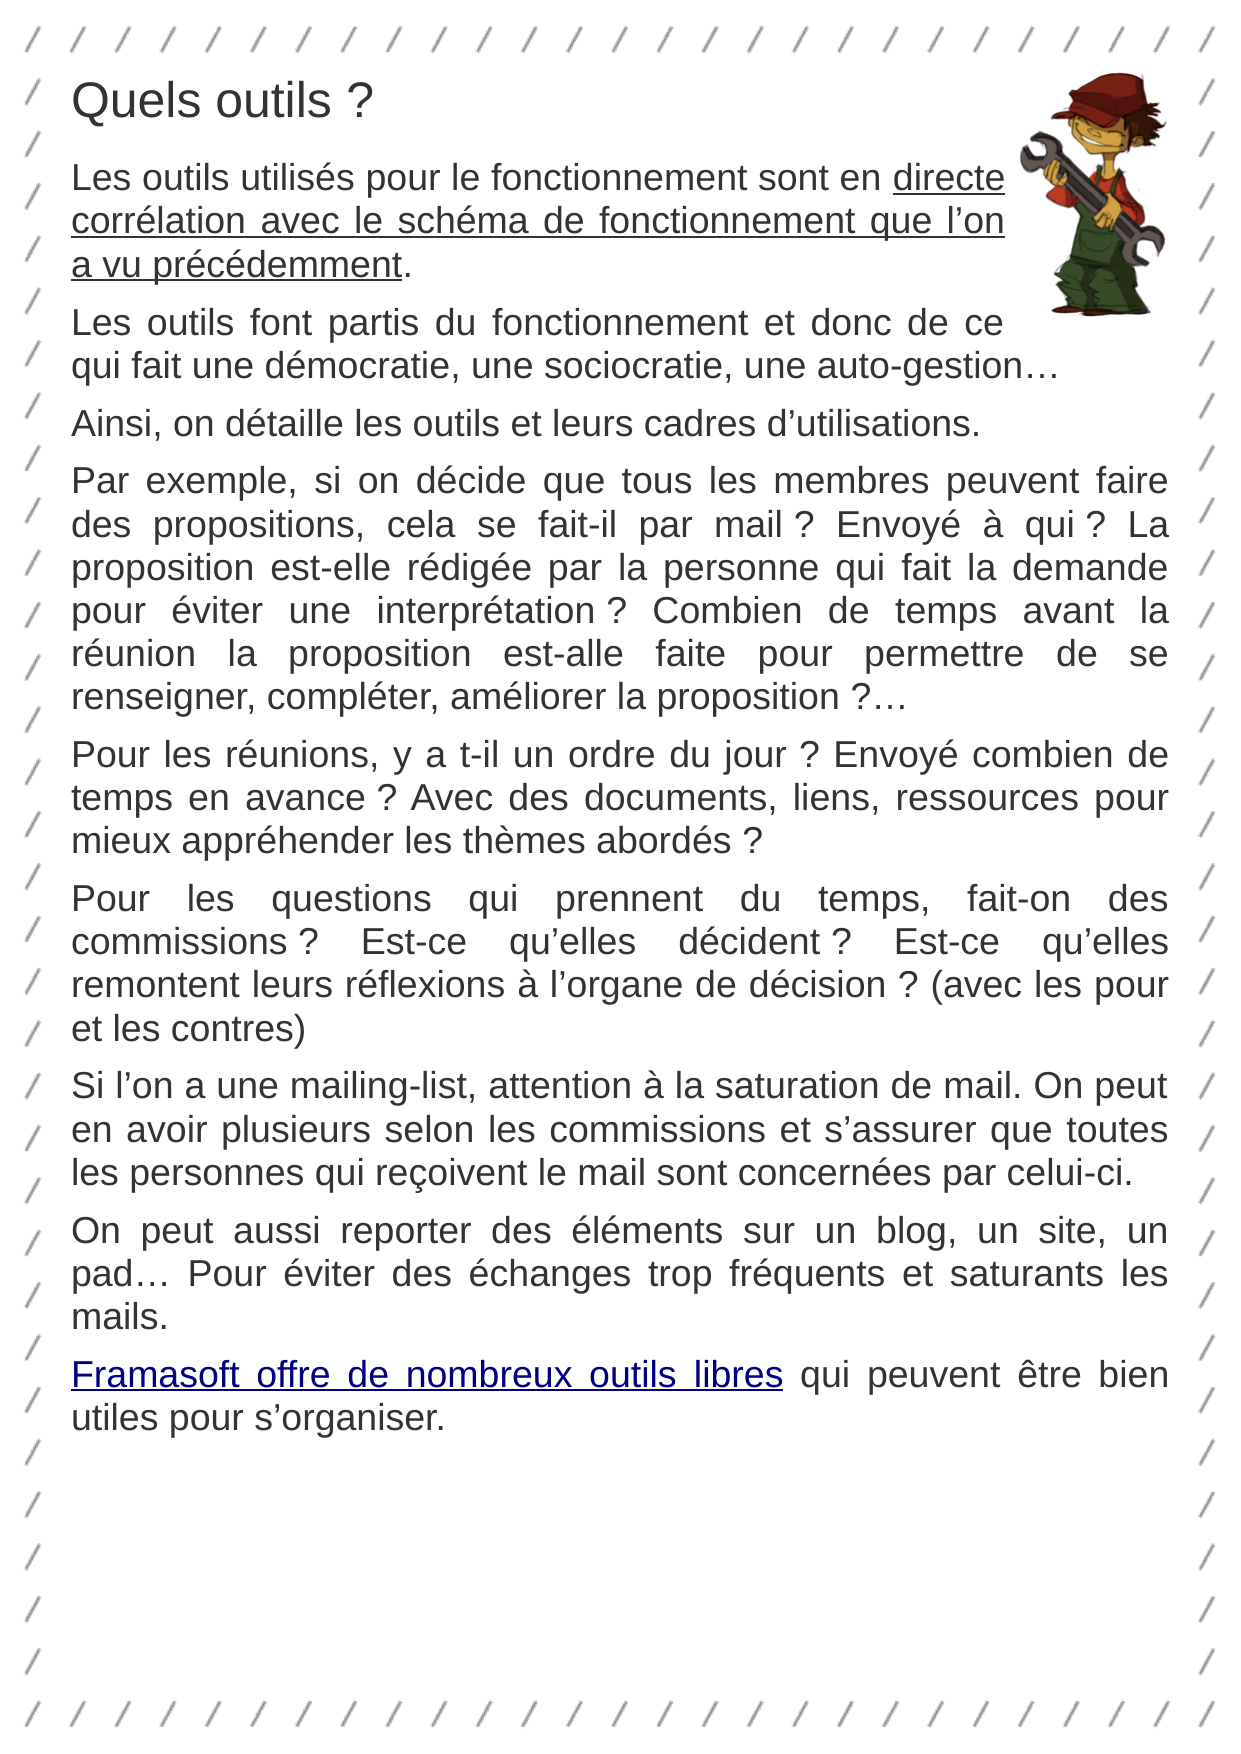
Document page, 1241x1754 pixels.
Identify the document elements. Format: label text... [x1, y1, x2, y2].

subtitle Quels outils ? [71, 71, 1017, 128]
text Pour les réunions, y a t-il un ordre du jour ? Envoyé combien de temps en avance ? Avec des documents, liens, ressources pour mieux appréhender les thèmes abordés ? [71, 732, 1169, 862]
text On peut aussi reporter des éléments sur un blog, un site, un pad… Pour éviter des échanges trop fréquents et saturants les mails. [71, 1208, 1169, 1337]
text Les outils font partis du fonctionnement et donc de ce qui fait une démocratie, une sociocratie, une auto-gestion… [71, 300, 1169, 386]
text Ainsi, on détaille les outils et leurs cadres d’utilisations. [71, 401, 1169, 444]
text Pour les questions qui prennent du temps, fait-on des commissions ? Est-ce qu’elles décident ? Est-ce qu’elles remontent leurs réflexions à l’organe de décision ? (avec les pour et les contres) [71, 876, 1169, 1049]
text Les outils utilisés pour le fonctionnement sont en directe corrélation avec le schéma de fonctionnement que l’on a vu précédemment. [71, 156, 1017, 285]
picture [0, 0, 1241, 1754]
text Framasoft offre de nombreux outils libres qui peuvent être bien utiles pour s’organiser. [71, 1352, 1169, 1438]
text Par exemple, si on décide que tous les membres peuvent faire des propositions, cela se fait-il par mail ? Envoyé à qui ? La proposition est-elle rédigée par la personne qui fait la demande pour éviter une interprétation ? Combien de temps avant la réunion la proposition est-alle faite pour permettre de se renseigner, compléter, améliorer la proposition ?… [71, 459, 1169, 717]
text Si l’on a une mailing-list, attention à la saturation de mail. On peut en avoir plusieurs selon les commissions et s’assurer que toutes les personnes qui reçoivent le mail sont concernées par celui-ci. [71, 1064, 1169, 1193]
